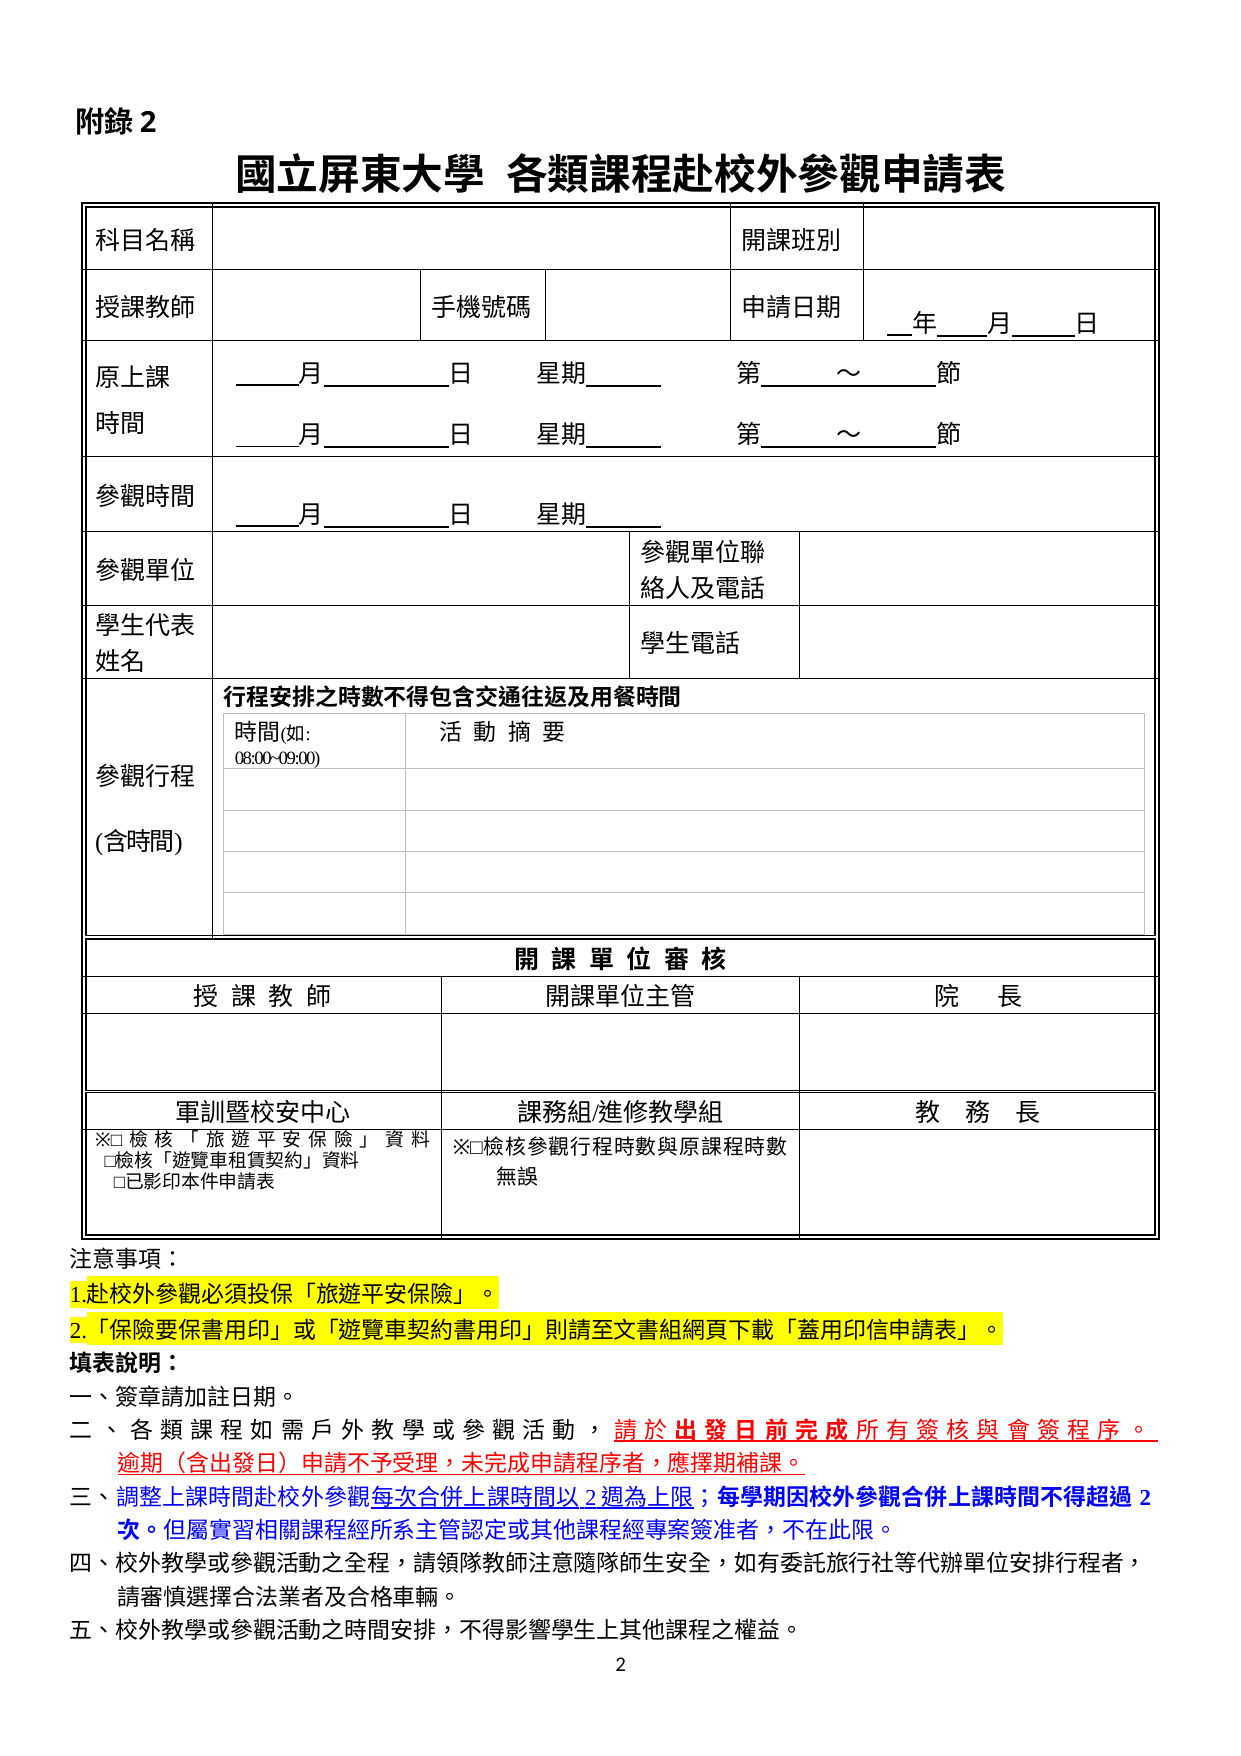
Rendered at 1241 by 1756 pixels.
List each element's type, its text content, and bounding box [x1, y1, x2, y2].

table_cell 月 日 星期 [213, 457, 1154, 531]
text 二、各類課程如需戶外教學或參觀活動，請於出發日前完成所有簽核與會簽程序。 逾期（含出發日）申請不予受理，未完成申請程序者，應擇期補課。 [69, 1412, 1151, 1478]
table_cell 參觀時間 [87, 457, 212, 531]
table_cell 院 長 [800, 977, 1154, 1013]
table_cell [224, 893, 405, 934]
table_cell 授 課 教 師 [87, 977, 441, 1013]
text 一、簽章請加註日期。 [69, 1378, 1151, 1412]
table_cell ※□檢核「旅遊平安保險」資料 □檢核「遊覽車租賃契約」資料 □已影印本件申請表 [87, 1130, 441, 1234]
table_cell 月 日 星期 第 ～ 節 月 日 星期 第 ～ 節 [213, 341, 1154, 456]
table_cell 行程安排之時數不得包含交通往返及用餐時間 [213, 679, 1154, 935]
table_header 活 動 摘 要 [406, 714, 1144, 768]
table_cell 教 務 長 [800, 1093, 1154, 1129]
text 1.赴校外參觀必須投保「旅遊平安保險」。 [69, 1276, 1151, 1309]
table_cell 手機號碼 [421, 270, 545, 340]
table_cell [800, 1130, 1154, 1234]
text 填表說明： [69, 1345, 1151, 1378]
table_cell 學生電話 [630, 606, 799, 678]
table_cell [224, 852, 405, 892]
table_cell [213, 606, 629, 678]
table_cell [213, 270, 420, 340]
table_cell 學生代表姓名 [87, 606, 212, 678]
table_cell [224, 769, 405, 809]
table_cell ※□檢核參觀行程時數與原課程時數無誤 [442, 1130, 799, 1234]
table_cell 開課單位主管 [442, 977, 799, 1013]
table_cell [546, 270, 730, 340]
text 三、調整上課時間赴校外參觀每次合併上課時間以2週為上限；每學期因校外參觀合併上課時間不得超過2次。但屬實習相關課程經所系主管認定或其他課程經專案簽准者，不在此限。 [69, 1478, 1151, 1545]
table_cell 申請日期 [731, 270, 863, 340]
table_header 科目名稱 [87, 208, 212, 269]
text 國立屏東大學 各類課程赴校外參觀申請表 [75, 141, 1166, 202]
table_cell [800, 1014, 1154, 1090]
table_cell 參觀行程 (含時間) [87, 679, 212, 935]
table_cell [406, 769, 1144, 809]
table_cell 課務組/進修教學組 [442, 1093, 799, 1129]
table_cell [213, 532, 629, 604]
table_cell 參觀單位聯絡人及電話 [630, 532, 799, 604]
text 注意事項： [69, 1240, 1151, 1274]
table_cell [406, 893, 1144, 934]
table_header [864, 208, 1154, 269]
table_cell 軍訓暨校安中心 [87, 1093, 441, 1129]
table_cell 授課教師 [87, 270, 212, 340]
table_header [213, 208, 730, 269]
table_header 開課班別 [731, 208, 863, 269]
table_cell [87, 1014, 441, 1090]
text 附錄2 [75, 99, 1166, 141]
table_cell [224, 811, 405, 851]
table_cell 開 課 單 位 審 核 [87, 940, 1154, 976]
text 2.「保險要保書用印」或「遊覽車契約書用印」則請至文書組網頁下載「蓋用印信申請表」。 [69, 1312, 1151, 1345]
table_cell 參觀單位 [87, 532, 212, 604]
table_cell [800, 606, 1154, 678]
text 五、校外教學或參觀活動之時間安排，不得影響學生上其他課程之權益。 [69, 1612, 1151, 1645]
table_cell [406, 852, 1144, 892]
table_cell [800, 532, 1154, 604]
table_cell 年 月 日 [864, 270, 1154, 340]
table_cell 原上課 時間 [87, 341, 212, 456]
table_header 時間(如: 08:00~09:00) [224, 714, 405, 768]
table_cell [442, 1014, 799, 1090]
text 四、校外教學或參觀活動之全程，請領隊教師注意隨隊師生安全，如有委託旅行社等代辦單位安排行程者，請審慎選擇合法業者及合格車輛。 [69, 1545, 1151, 1612]
table_cell [406, 811, 1144, 851]
